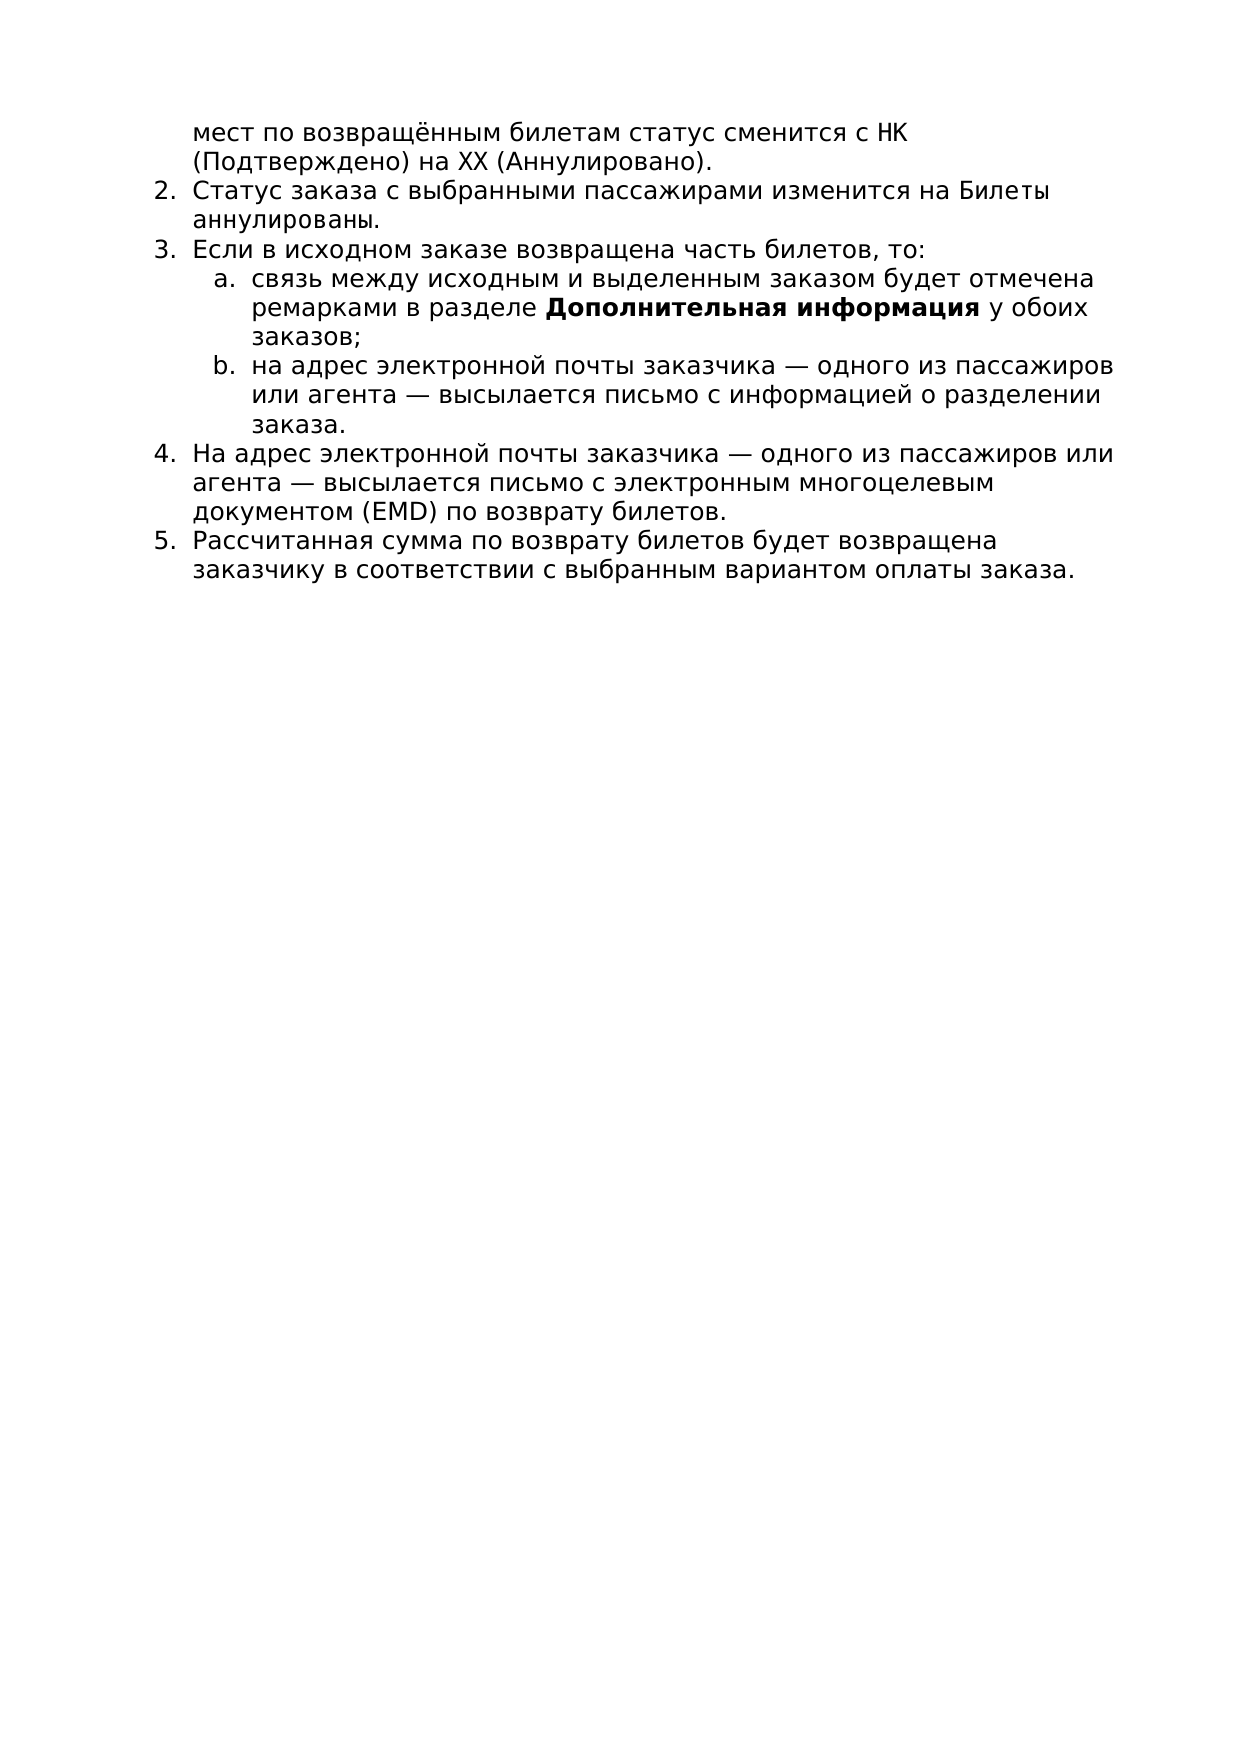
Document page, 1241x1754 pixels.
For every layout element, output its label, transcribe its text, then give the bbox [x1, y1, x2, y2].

list на адрес электронной почты заказчика — одного из пассажиров или агента — высылается письмо с информацией о разделении заказа. [236, 351, 1122, 439]
list мест по возвращённым билетам статус сменится с НК (Подтверждено) на ХХ (Аннулировано). [177, 118, 1122, 176]
list Если в исходном заказе возвращена часть билетов, то: [177, 235, 1122, 264]
list На адрес электронной почты заказчика — одного из пассажиров или агента — высылается письмо с электронным многоцелевым документом (EMD) по возврату билетов. [177, 439, 1122, 526]
list связь между исходным и выделенным заказом будет отмечена ремарками в разделе Дополнительная информация у обоих заказов; [236, 264, 1122, 351]
list Статус заказа с выбранными пассажирами изменится на Билеты аннулированы. [177, 176, 1122, 235]
list Рассчитанная сумма по возврату билетов будет возвращена заказчику в соответствии с выбранным вариантом оплаты заказа. [177, 526, 1122, 585]
